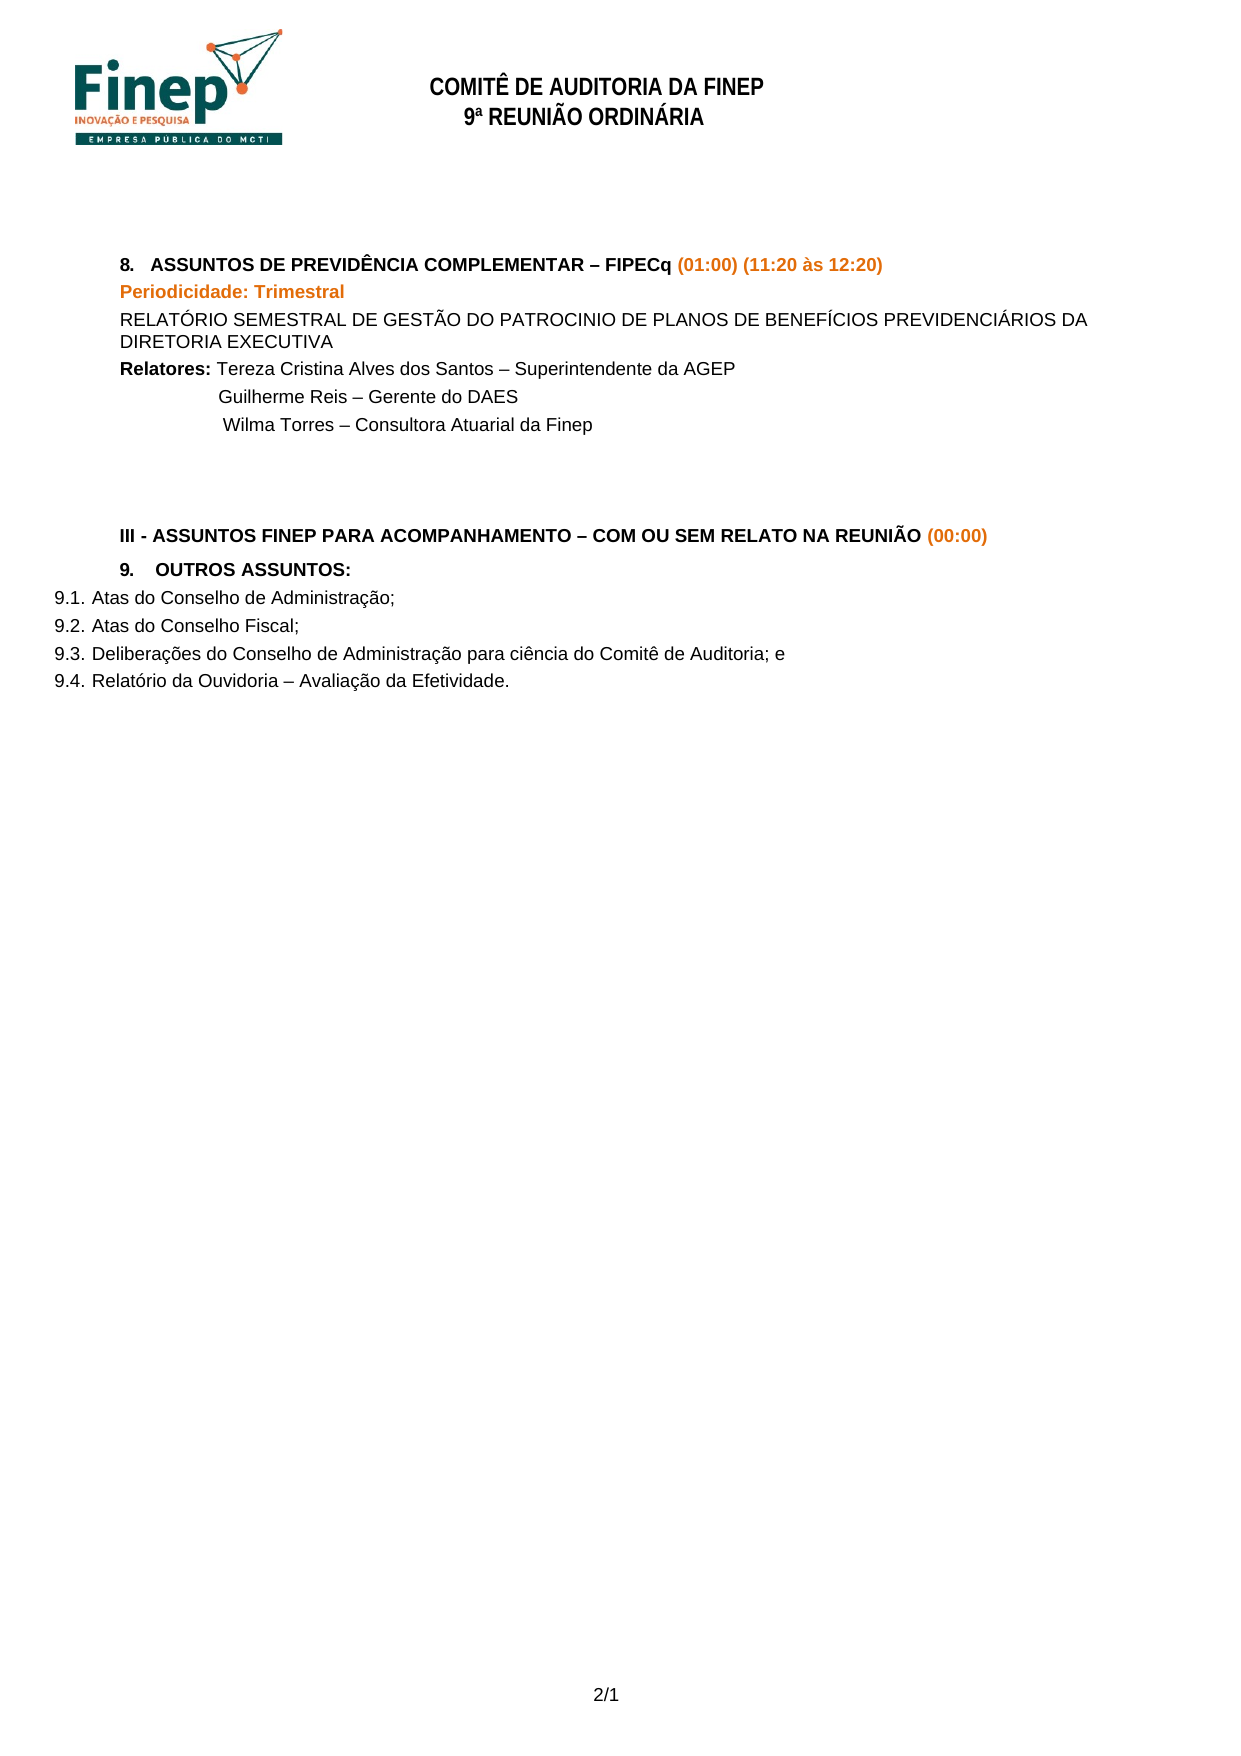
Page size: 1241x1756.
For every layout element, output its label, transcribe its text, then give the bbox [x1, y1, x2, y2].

text Wilma Torres – Consultora Atuarial da Finep [223, 414, 1151, 435]
list ASSUNTOS DE PREVIDÊNCIA COMPLEMENTAR – FIPECq (01:00) (11:20 às 12:20) Periodicidade: Trimestral [119, 253, 884, 302]
list Relatório da Ouvidoria – Avaliação da Efetividade. [54, 670, 1151, 692]
list Atas do Conselho de Administração; [54, 587, 1151, 608]
list OUTROS ASSUNTOS: [119, 558, 1151, 580]
list - ASSUNTOS FINEP PARA ACOMPANHAMENTO – COM OU SEM RELATO NA REUNIÃO (00:00) [119, 524, 1151, 546]
text Relatores: Tereza Cristina Alves dos Santos – Superintendente da AGEP Guilherme Reis – Gerente do DAES [119, 358, 738, 407]
text RELATÓRIO SEMESTRAL DE GESTÃO DO PATROCINIO DE PLANOS DE BENEFÍCIOS PREVIDENCIÁRIOS DA DIRETORIA EXECUTIVA [119, 309, 1151, 352]
list Deliberações do Conselho de Administração para ciência do Comitê de Auditoria; e [54, 642, 1151, 664]
list Atas do Conselho Fiscal; [54, 614, 1151, 636]
